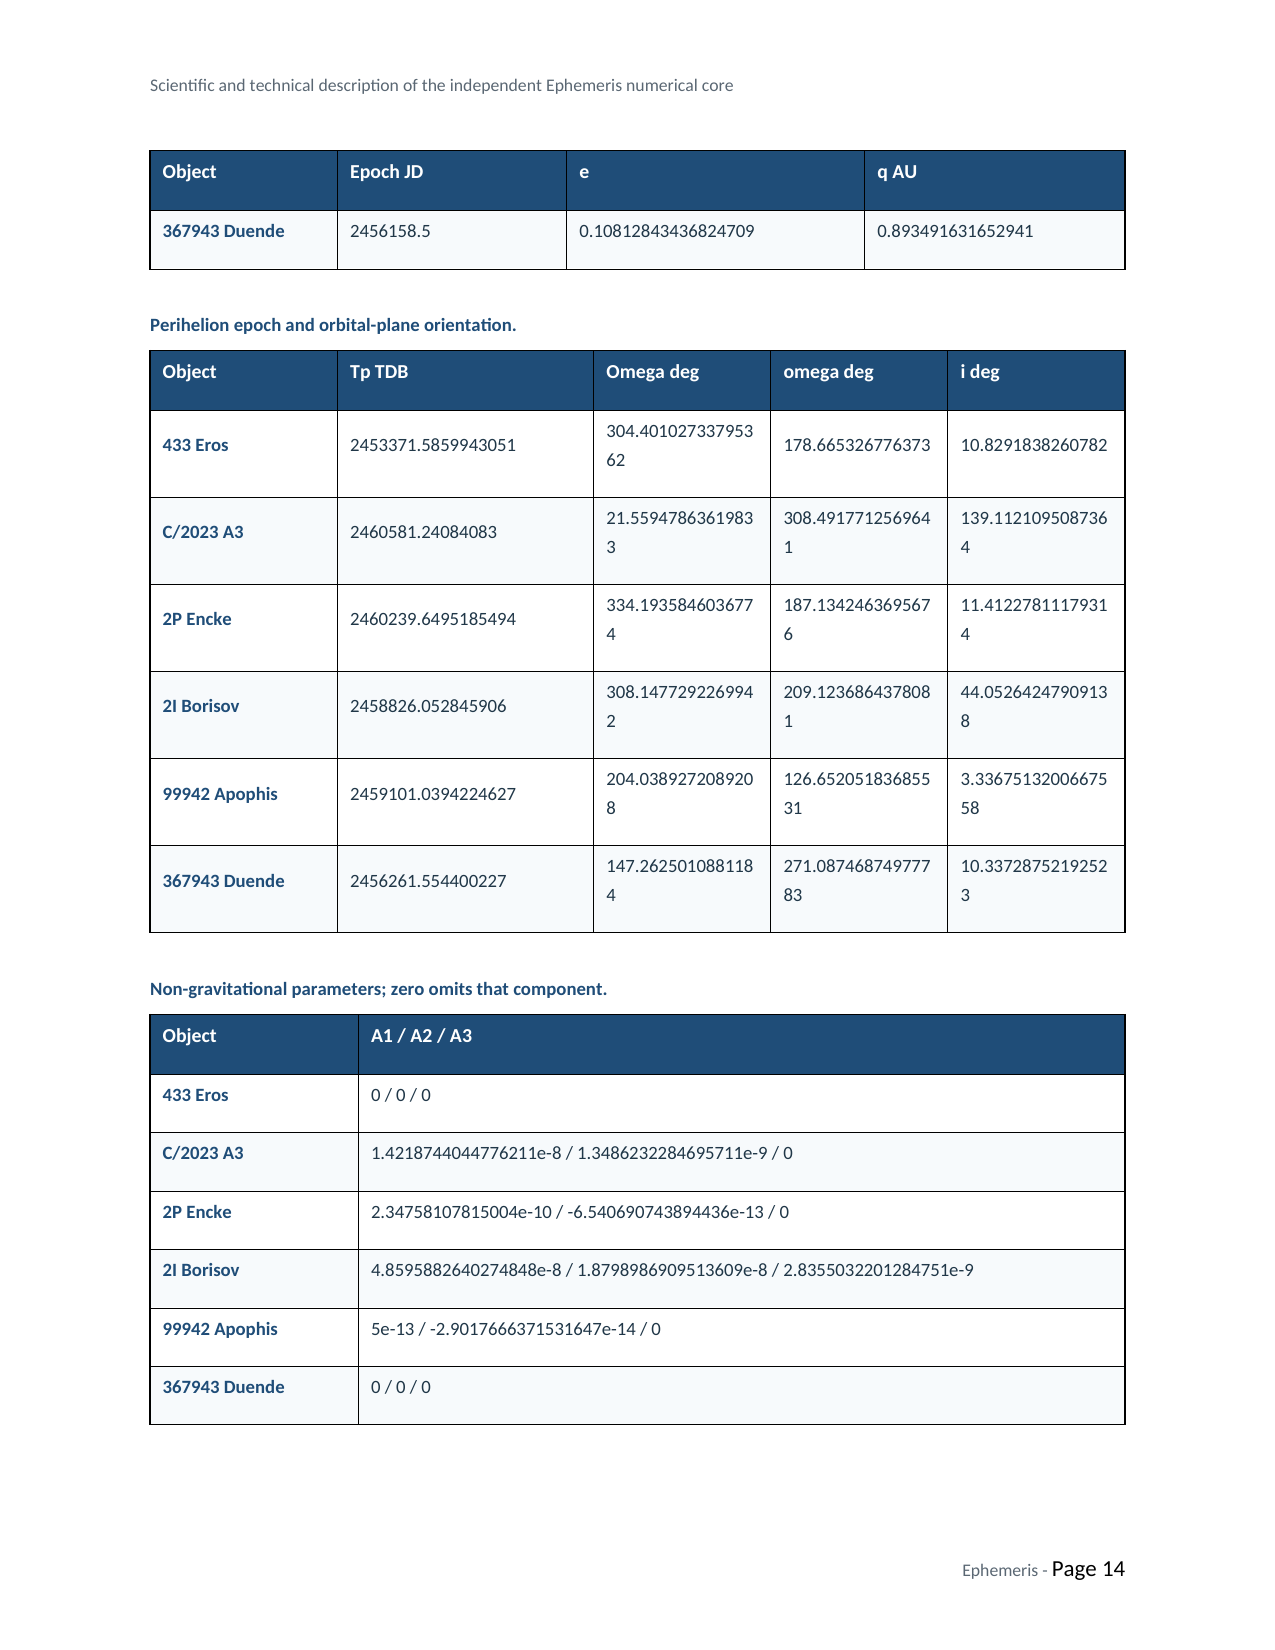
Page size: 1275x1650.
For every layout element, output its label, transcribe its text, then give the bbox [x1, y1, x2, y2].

table_cell 2456158.5 [338, 211, 566, 268]
table_cell 99942 Apophis [151, 759, 337, 845]
table_cell 10.33728752192523 [948, 846, 1124, 932]
table_header omega deg [771, 351, 947, 410]
table_cell C/2023 A3 [151, 1133, 358, 1191]
table_cell 2460581.24084083 [338, 498, 593, 584]
table_cell 2P Encke [151, 1192, 358, 1249]
table_cell 2458826.052845906 [338, 672, 593, 758]
table_header Omega deg [594, 351, 770, 410]
table_cell 11.41227811179314 [948, 585, 1124, 671]
table_cell 5e-13 / -2.9017666371531647e-14 / 0 [359, 1309, 1124, 1366]
table_header Epoch JD [338, 151, 566, 210]
table_cell 1.4218744044776211e-8 / 1.3486232284695711e-9 / 0 [359, 1133, 1124, 1191]
table_cell 2I Borisov [151, 672, 337, 758]
table_cell 21.55947863619833 [594, 498, 770, 584]
table_cell 4.8595882640274848e-8 / 1.8798986909513609e-8 / 2.8355032201284751e-9 [359, 1250, 1124, 1307]
table_header Object [151, 1015, 358, 1074]
table_cell 2453371.5859943051 [338, 411, 593, 497]
table_cell 2460239.6495185494 [338, 585, 593, 671]
table_cell 433 Eros [151, 411, 337, 497]
table_cell 0.893491631652941 [865, 211, 1124, 268]
table_cell 126.65205183685531 [771, 759, 947, 845]
table_cell 99942 Apophis [151, 1309, 358, 1366]
table_header Tp TDB [338, 351, 593, 410]
table_header q AU [865, 151, 1124, 210]
table_cell C/2023 A3 [151, 498, 337, 584]
table_cell 334.1935846036774 [594, 585, 770, 671]
table_cell 3.3367513200667558 [948, 759, 1124, 845]
table_cell 2I Borisov [151, 1250, 358, 1307]
text Perihelion epoch and orbital-plane orientation. [150, 313, 1125, 336]
table_cell 2.34758107815004e-10 / -6.540690743894436e-13 / 0 [359, 1192, 1124, 1249]
table_cell 308.4917712569641 [771, 498, 947, 584]
text Non-gravitational parameters; zero omits that component. [150, 977, 1125, 999]
table_cell 139.1121095087364 [948, 498, 1124, 584]
table_cell 178.665326776373 [771, 411, 947, 497]
table_cell 433 Eros [151, 1075, 358, 1132]
table_cell 304.40102733795362 [594, 411, 770, 497]
table_cell 271.08746874977783 [771, 846, 947, 932]
table_cell 2456261.554400227 [338, 846, 593, 932]
table_cell 308.1477292269942 [594, 672, 770, 758]
table_cell 367943 Duende [151, 846, 337, 932]
table_cell 0 / 0 / 0 [359, 1367, 1124, 1424]
table_cell 0 / 0 / 0 [359, 1075, 1124, 1132]
table_cell 44.05264247909138 [948, 672, 1124, 758]
table_cell 367943 Duende [151, 1367, 358, 1424]
table_header e [567, 151, 864, 210]
table_header A1 / A2 / A3 [359, 1015, 1124, 1074]
table_cell 0.10812843436824709 [567, 211, 864, 268]
table_cell 204.0389272089208 [594, 759, 770, 845]
table_cell 10.8291838260782 [948, 411, 1124, 497]
table_cell 209.1236864378081 [771, 672, 947, 758]
table_header Object [151, 151, 337, 210]
table_header i deg [948, 351, 1124, 410]
table_cell 367943 Duende [151, 211, 337, 268]
table_cell 2459101.0394224627 [338, 759, 593, 845]
table_cell 147.2625010881184 [594, 846, 770, 932]
table_cell 2P Encke [151, 585, 337, 671]
table_cell 187.1342463695676 [771, 585, 947, 671]
table_header Object [151, 351, 337, 410]
